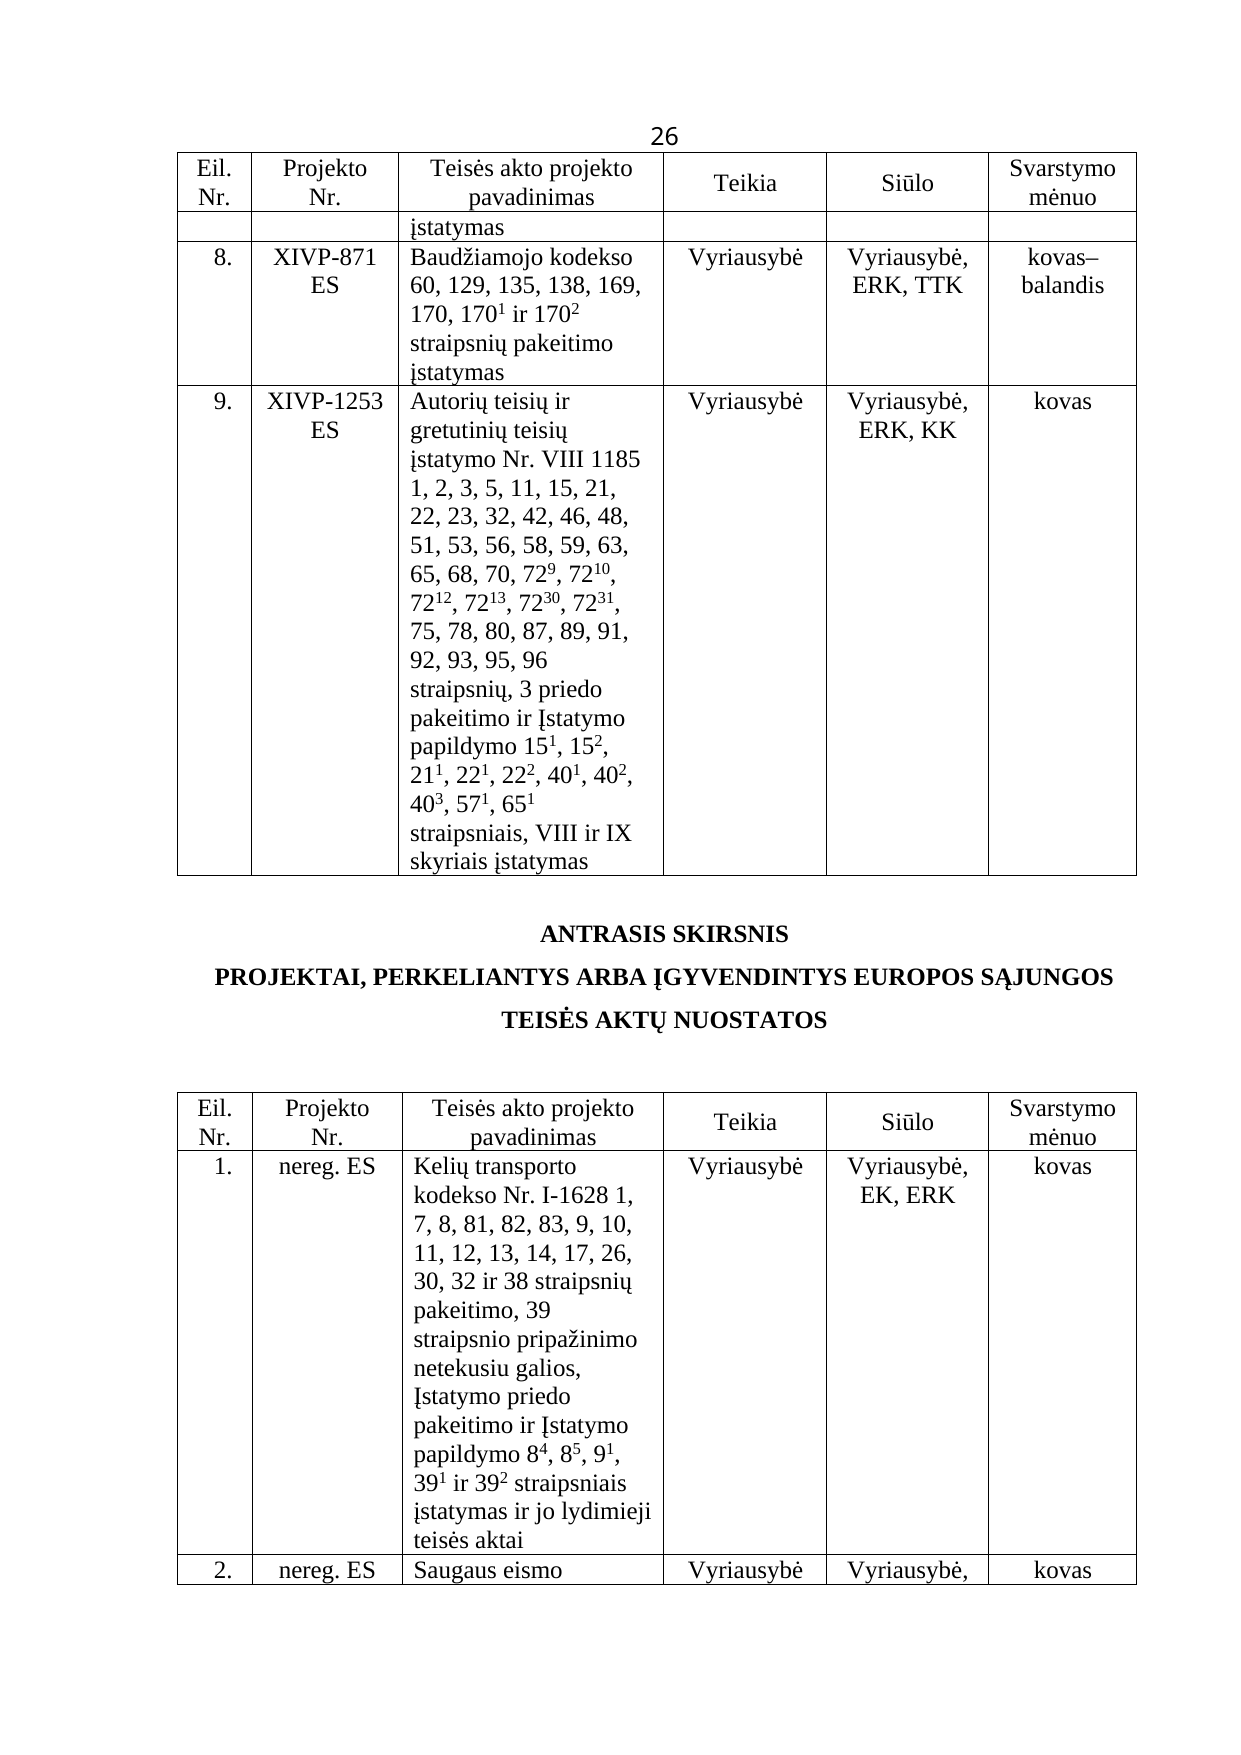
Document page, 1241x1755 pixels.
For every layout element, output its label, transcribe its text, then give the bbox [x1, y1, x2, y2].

table_cell kovas–balandis [989, 242, 1136, 385]
table_cell Vyriausybė [664, 242, 826, 385]
table_header Teikia [664, 1093, 826, 1150]
table_cell nereg. ES [253, 1555, 402, 1584]
table_header Teikia [664, 153, 826, 211]
table_cell Autorių teisių ir gretutinių teisių įstatymo Nr. VIII 1185 1, 2, 3, 5, 11, 15, 21, 22, 23, 32, 42, 46, 48, 51, 53, 56, 58, 59, 63, 65, 68, 70, 729, 7210, 7212, 7213, 7230, 7231, 75, 78, 80, 87, 89, 91, 92, 93, 95, 96 straipsnių, 3 priedo pakeitimo ir Įstatymo papildymo 151, 152, 211, 221, 222, 401, 402, 403, 571, 651 straipsniais, VIII ir IX skyriais įstatymas [399, 386, 663, 875]
table_cell Vyriausybė [664, 1555, 826, 1584]
table_header Siūlo [827, 1093, 988, 1150]
table_header Teisės akto projekto pavadinimas [399, 153, 663, 211]
table_cell įstatymas [399, 212, 663, 241]
table_cell [989, 212, 1136, 241]
table_cell [178, 1151, 252, 1554]
table_cell Kelių transporto kodekso Nr. I-1628 1, 7, 8, 81, 82, 83, 9, 10, 11, 12, 13, 14, 17, 26, 30, 32 ir 38 straipsnių pakeitimo, 39 straipsnio pripažinimo netekusiu galios, Įstatymo priedo pakeitimo ir Įstatymo papildymo 84, 85, 91, 391 ir 392 straipsniais įstatymas ir jo lydimieji teisės aktai [403, 1151, 663, 1554]
table_cell kovas [989, 1151, 1136, 1554]
table_header Eil. Nr. [178, 1093, 252, 1150]
table_header Projekto Nr. [252, 153, 398, 211]
table_cell [827, 212, 988, 241]
table_cell Vyriausybė, ERK, KK [827, 386, 988, 875]
table_cell [178, 1555, 252, 1584]
table_cell [178, 242, 251, 385]
table_cell Vyriausybė [664, 1151, 826, 1554]
table_cell Baudžiamojo kodekso 60, 129, 135, 138, 169, 170, 1701 ir 1702 straipsnių pakeitimo įstatymas [399, 242, 663, 385]
table_header Siūlo [827, 153, 988, 211]
table_cell Vyriausybė, [827, 1555, 988, 1584]
table_header Eil. Nr. [178, 153, 251, 211]
table_cell kovas [989, 386, 1136, 875]
table_cell kovas [989, 1555, 1136, 1584]
table_cell [252, 212, 398, 241]
table_cell Vyriausybė [664, 386, 826, 875]
table_cell XIVP-1253 ES [252, 386, 398, 875]
table_cell nereg. ES [253, 1151, 402, 1554]
table_cell Vyriausybė, EK, ERK [827, 1151, 988, 1554]
table_cell XIVP-871 ES [252, 242, 398, 385]
text PROJEKTAI, PERKELIANTYS ARBA ĮGYVENDINTYS EUROPOS SĄJUNGOS TEISĖS AKTŲ NUOSTATOS [177, 962, 1152, 1034]
table_cell [178, 386, 251, 875]
table_cell [178, 212, 251, 241]
text ANTRASIS SKIRSNIS [177, 919, 1152, 948]
table_header Svarstymo mėnuo [989, 1093, 1136, 1150]
table_cell Vyriausybė, ERK, TTK [827, 242, 988, 385]
table_header Projekto Nr. [253, 1093, 402, 1150]
table_header Teisės akto projekto pavadinimas [403, 1093, 663, 1150]
table_cell Saugaus eismo [403, 1555, 663, 1584]
table_header Svarstymo mėnuo [989, 153, 1136, 211]
table_cell [664, 212, 826, 241]
